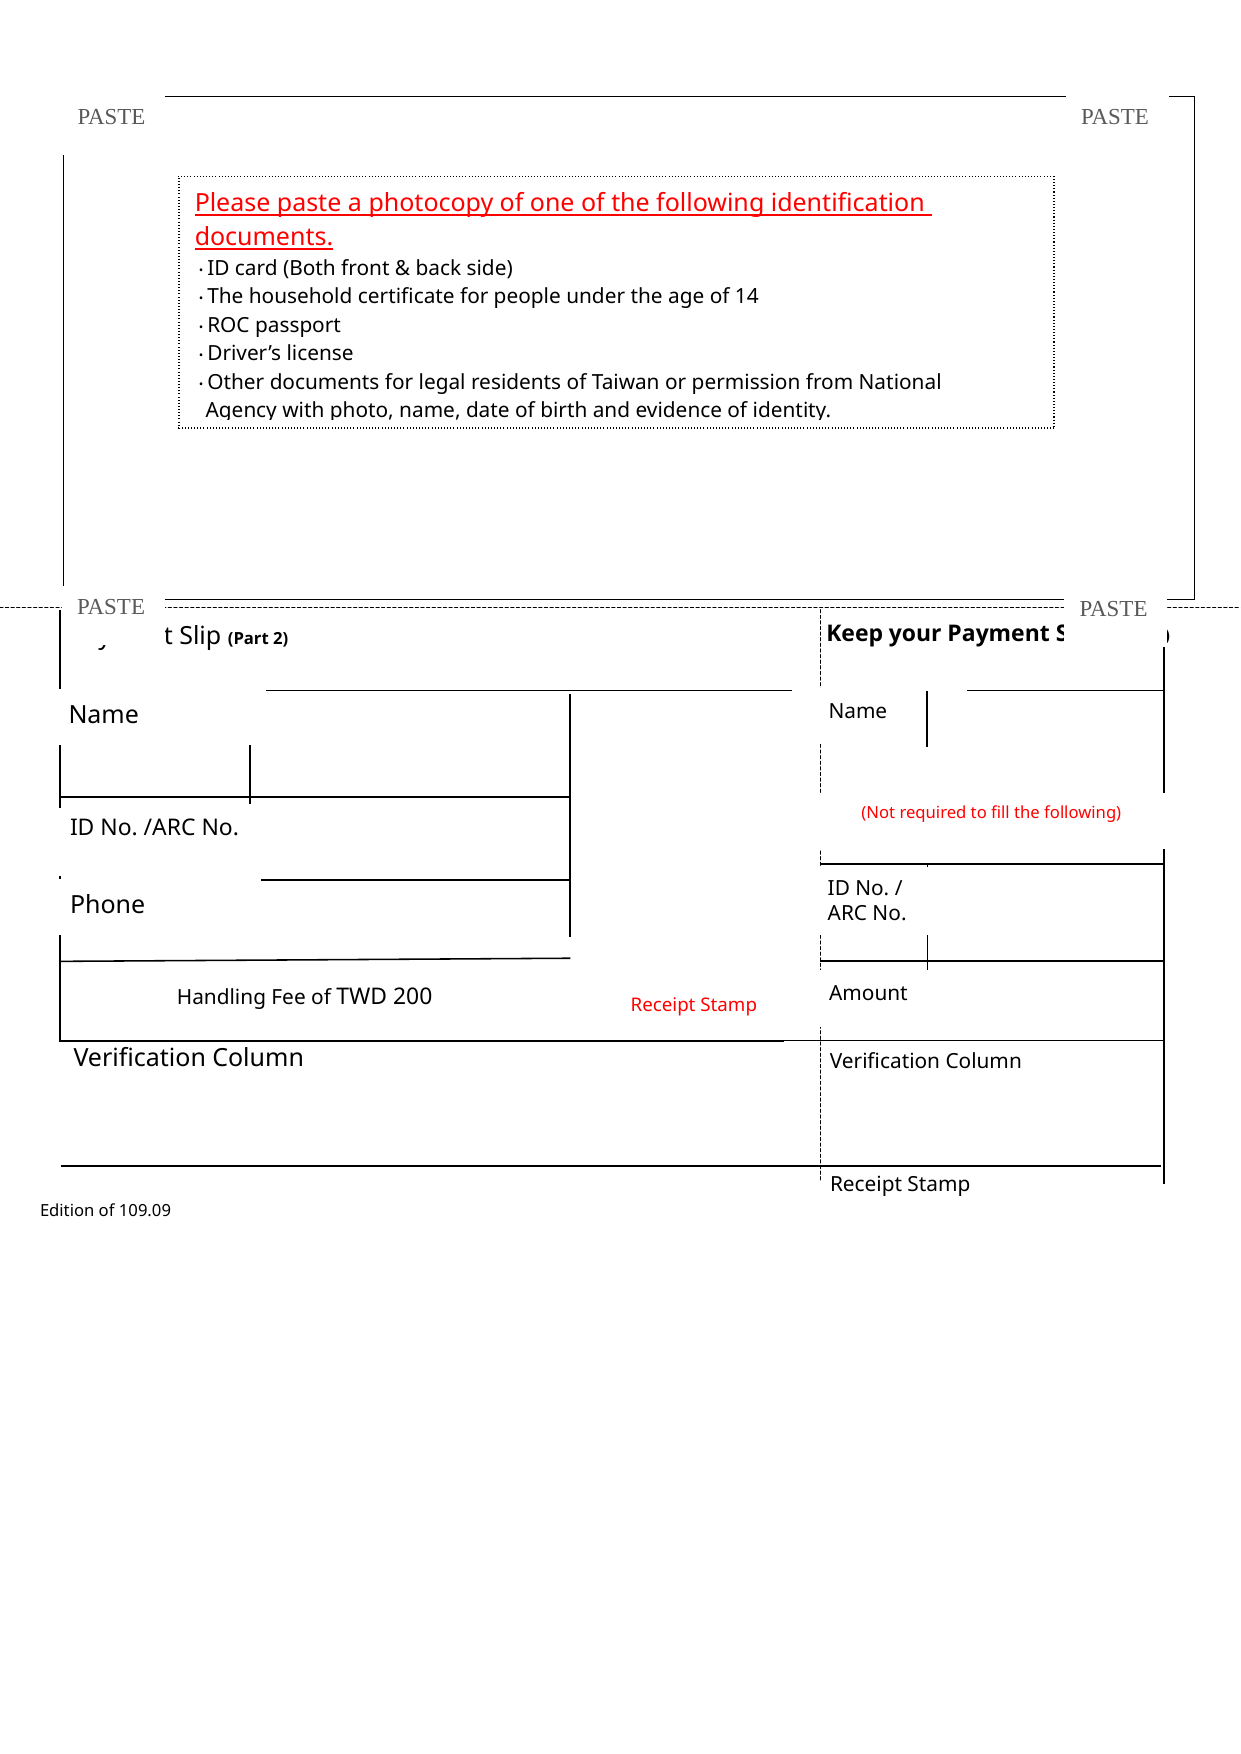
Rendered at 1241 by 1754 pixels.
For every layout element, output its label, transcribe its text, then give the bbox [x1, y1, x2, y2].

text Keep your Payment Slip! (Part 3) [826, 617, 1163, 648]
text Receipt Stamp [830, 1178, 979, 1194]
text Phone Number [70, 886, 246, 928]
text Name [807, 696, 926, 724]
text Edition of 109.09 [40, 1199, 195, 1221]
text Payment Slip (Part 2) [69, 617, 479, 651]
table_cell [62, 96, 1194, 647]
text Receipt Stamp [630, 998, 778, 1014]
text Verification Column [73, 1047, 308, 1072]
text Verification Column [829, 1048, 1064, 1073]
text Handling Fee of TWD 200 [146, 980, 463, 1011]
text ARC No. [827, 900, 924, 925]
text ID No. / [827, 875, 924, 900]
text Keep your Payment Slip! (Part 3) [1165, 617, 1197, 648]
text (Not required to fill the following) [819, 800, 1163, 823]
text ID No. /ARC No. [70, 816, 258, 841]
text Amount [829, 978, 924, 1006]
text Name [68, 696, 251, 731]
text [928, 696, 952, 724]
